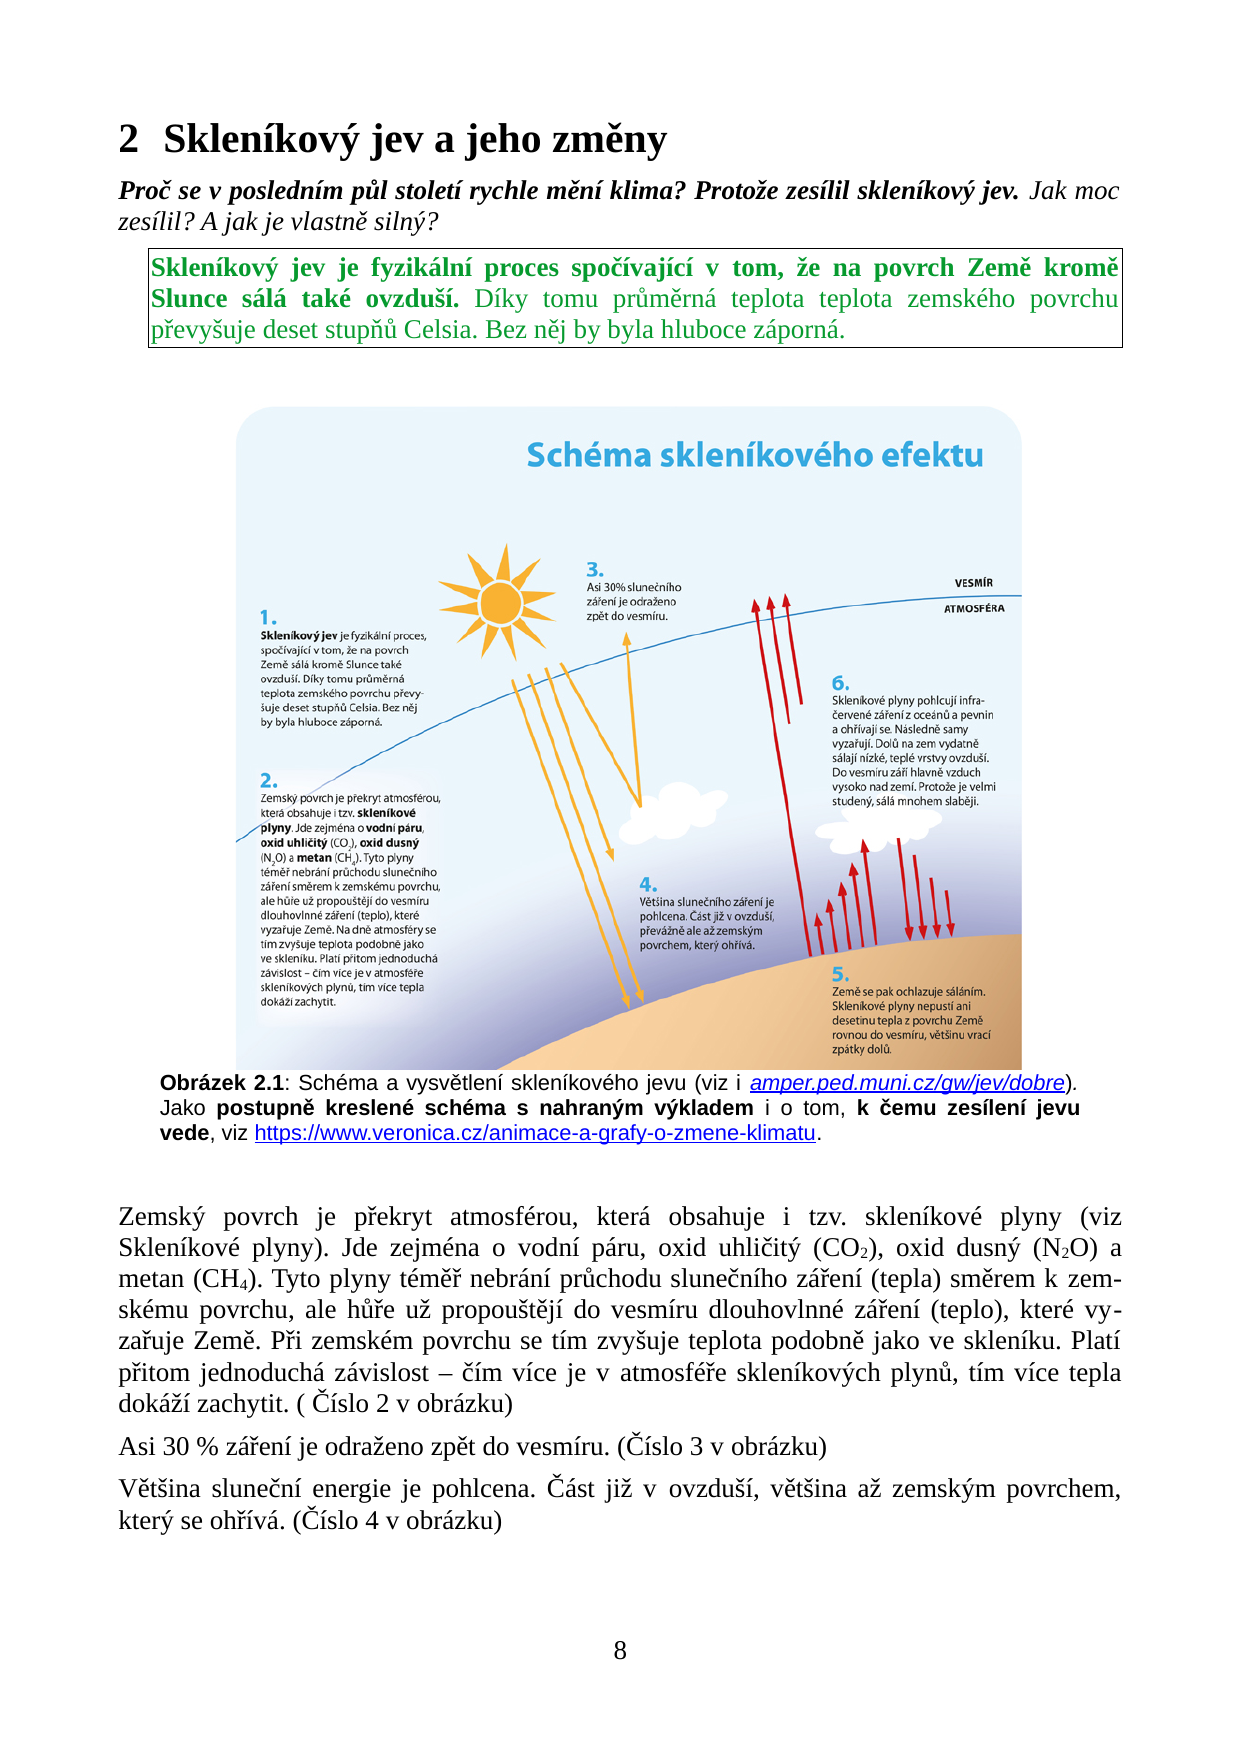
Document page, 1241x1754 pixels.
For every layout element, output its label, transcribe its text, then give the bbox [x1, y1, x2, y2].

picture [194, 395, 1050, 1070]
text Skleníkový jev je fyzikální proces spočívající v⁠ tom, že na povrch Země kromě Slunce sálá také ovzduší. Díky tomu průměrná teplota teplota zemského povrchu převyšuje deset stupňů Celsia. Bez něj by byla hluboce záporná. [149, 249, 1122, 347]
subtitle Skleníkový jev a jeho změny [118, 113, 1122, 161]
text Proč se v⁠ posledním půl století rychle mění klima? Protože zesílil skleníkový jev. Jak moc zesílil? A⁠ jak je vlastně silný? [118, 174, 1122, 236]
text Většina sluneční energie je pohlcena. Část již v⁠ ovzduší, většina až zemským povrchem, který se ohřívá. (Číslo 4 v⁠ obrázku) [118, 1473, 1122, 1535]
text Zemský povrch je překryt atmosférou, která obsahuje i⁠ tzv. skleníkové plyny (viz Skleníkové plyny). Jde zejména o⁠ vodní páru, oxid uhličitý (CO2), oxid dusný (N2O) a metan (CH4). Tyto plyny téměř nebrání průchodu slunečního záření (tepla) směrem k⁠ zem­skému povrchu, ale hůře už propouštějí do vesmíru dlouhovlnné záření (teplo), které vy­zařuje Země. Při zemském povrchu se tím zvyšuje teplota podobně jako ve skleníku. Platí přitom jednoduchá závislost – čím více je v⁠ atmosféře skleníkových plynů, tím více tepla dokáží zachytit. ( Číslo 2 v⁠ obrázku) [118, 1200, 1122, 1418]
text Obrázek 2.1: Schéma a vysvětlení skleníkového jevu (viz i⁠ amper.ped.muni.cz/gw/jev/dobre). Jako postupně kreslené schéma s nahraným výkladem i o tom, k čemu zesílení jevu vede, viz https://www.veronica.cz/animace-a-grafy-o-zmene-klimatu. [159, 414, 1081, 1145]
text Asi 30⁠ % záření je odraženo zpět do vesmíru. (Číslo 3 v⁠ obrázku) [118, 1430, 1122, 1461]
